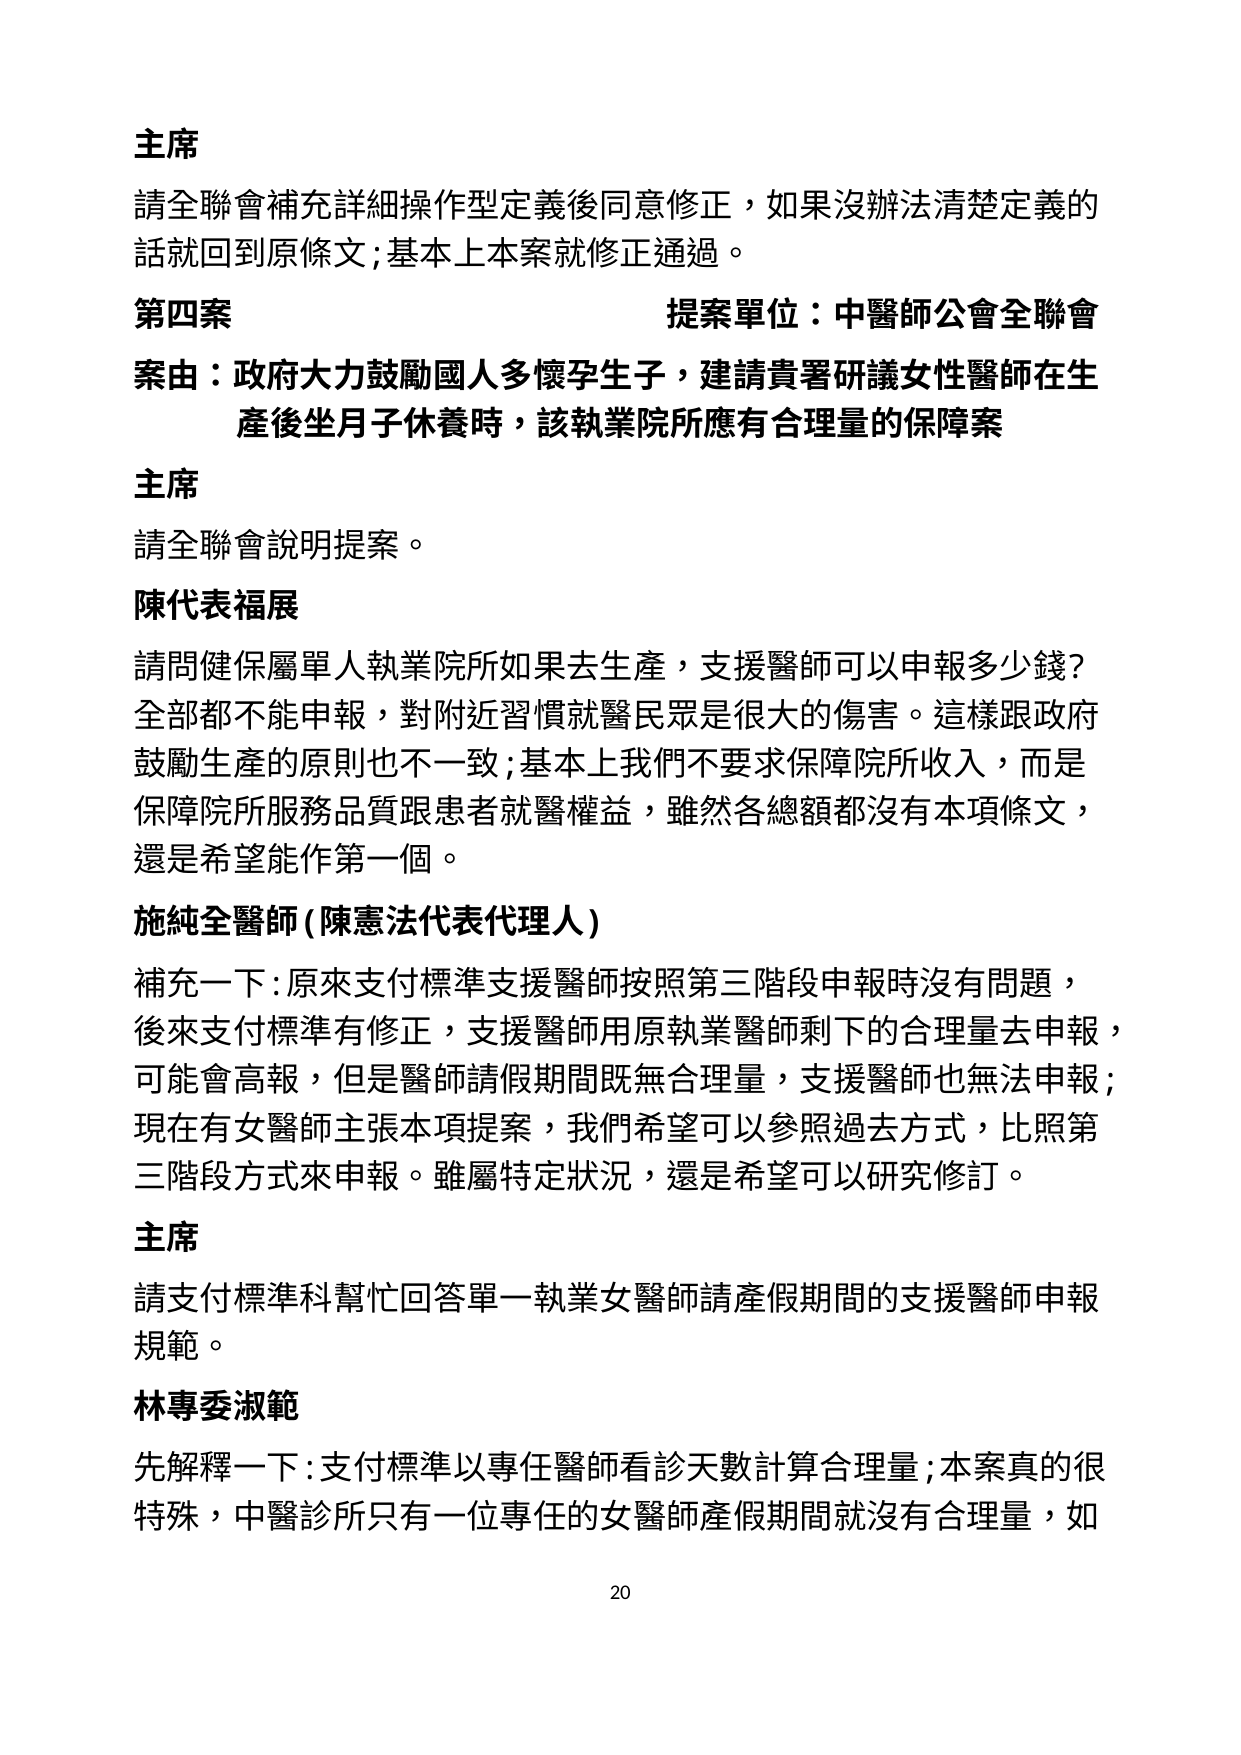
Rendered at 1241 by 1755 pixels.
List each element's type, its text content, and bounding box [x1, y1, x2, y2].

text 請問健保屬單人執業院所如果去生產，支援醫師可以申報多少錢?全部都不能申報，對附近習慣就醫民眾是很大的傷害。這樣跟政府鼓勵生產的原則也不一致;基本上我們不要求保障院所收入，而是保障院所服務品質跟患者就醫權益，雖然各總額都沒有本項條文，還是希望能作第一個。 [133, 640, 1107, 881]
text 案由：政府大力鼓勵國人多懷孕生子，建請貴署研議女性醫師在生產後坐月子休養時，該執業院所應有合理量的保障案 [133, 349, 1107, 445]
text 第四案 提案單位：中醫師公會全聯會 [133, 288, 1107, 336]
text 先解釋一下:支付標準以專任醫師看診天數計算合理量;本案真的很特殊，中醫診所只有一位專任的女醫師產假期間就沒有合理量，如 [133, 1441, 1107, 1538]
text 請全聯會說明提案。 [133, 518, 1107, 567]
text 主席 [133, 1211, 1107, 1259]
text 施純全醫師(陳憲法代表代理人) [133, 894, 1107, 944]
text 請全聯會補充詳細操作型定義後同意修正，如果沒辦法清楚定義的話就回到原條文;基本上本案就修正通過。 [133, 179, 1107, 276]
text 主席 [133, 118, 1107, 166]
text 主席 [133, 458, 1107, 506]
text 請支付標準科幫忙回答單一執業女醫師請產假期間的支援醫師申報規範。 [133, 1271, 1107, 1368]
text 陳代表福展 [133, 579, 1107, 627]
text 林專委淑範 [133, 1380, 1107, 1428]
text 補充一下:原來支付標準支援醫師按照第三階段申報時沒有問題，後來支付標準有修正，支援醫師用原執業醫師剩下的合理量去申報，可能會高報，但是醫師請假期間既無合理量，支援醫師也無法申報;現在有女醫師主張本項提案，我們希望可以參照過去方式，比照第三階段方式來申報。雖屬特定狀況，還是希望可以研究修訂。 [133, 956, 1107, 1198]
